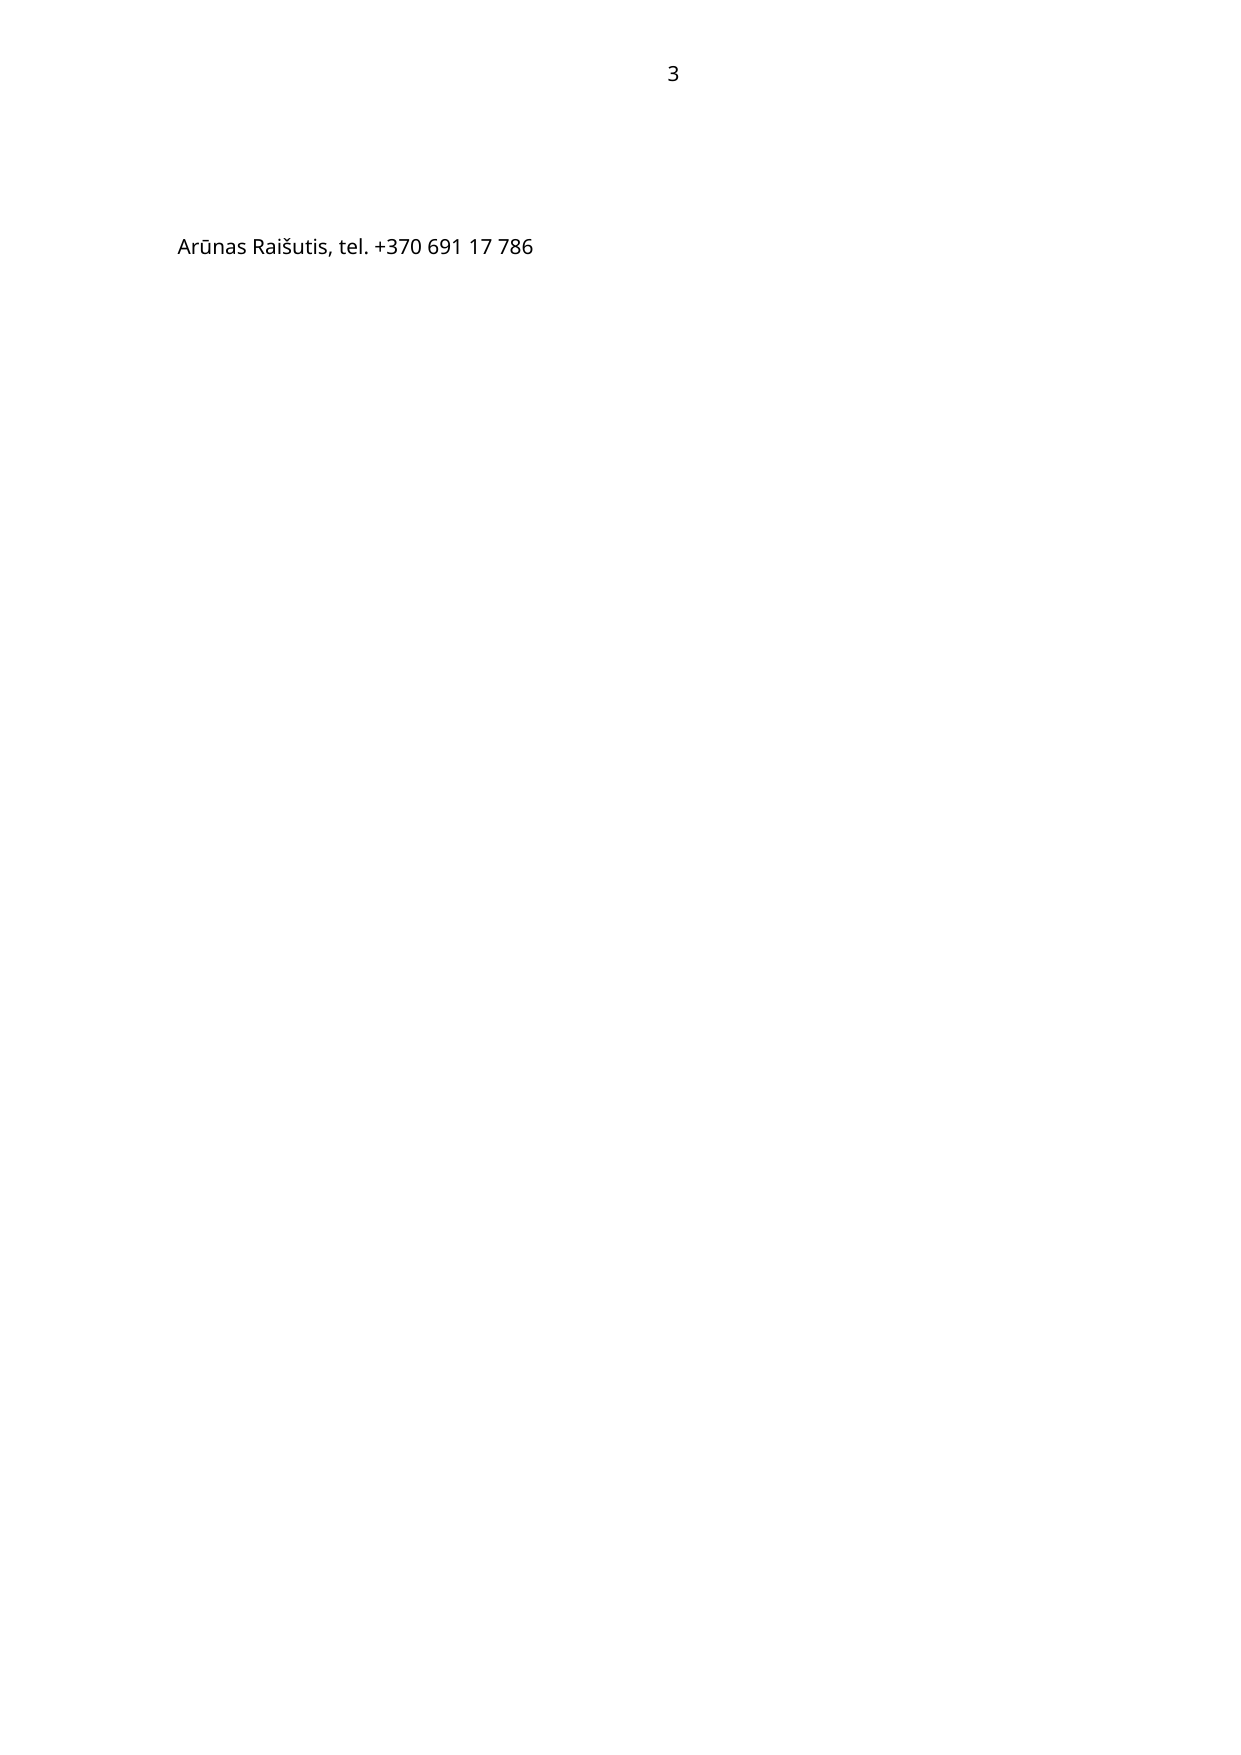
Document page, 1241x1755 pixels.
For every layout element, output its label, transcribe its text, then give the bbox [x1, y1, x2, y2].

text Arūnas Raišutis, tel. +370 691 17 786 [177, 232, 1169, 260]
